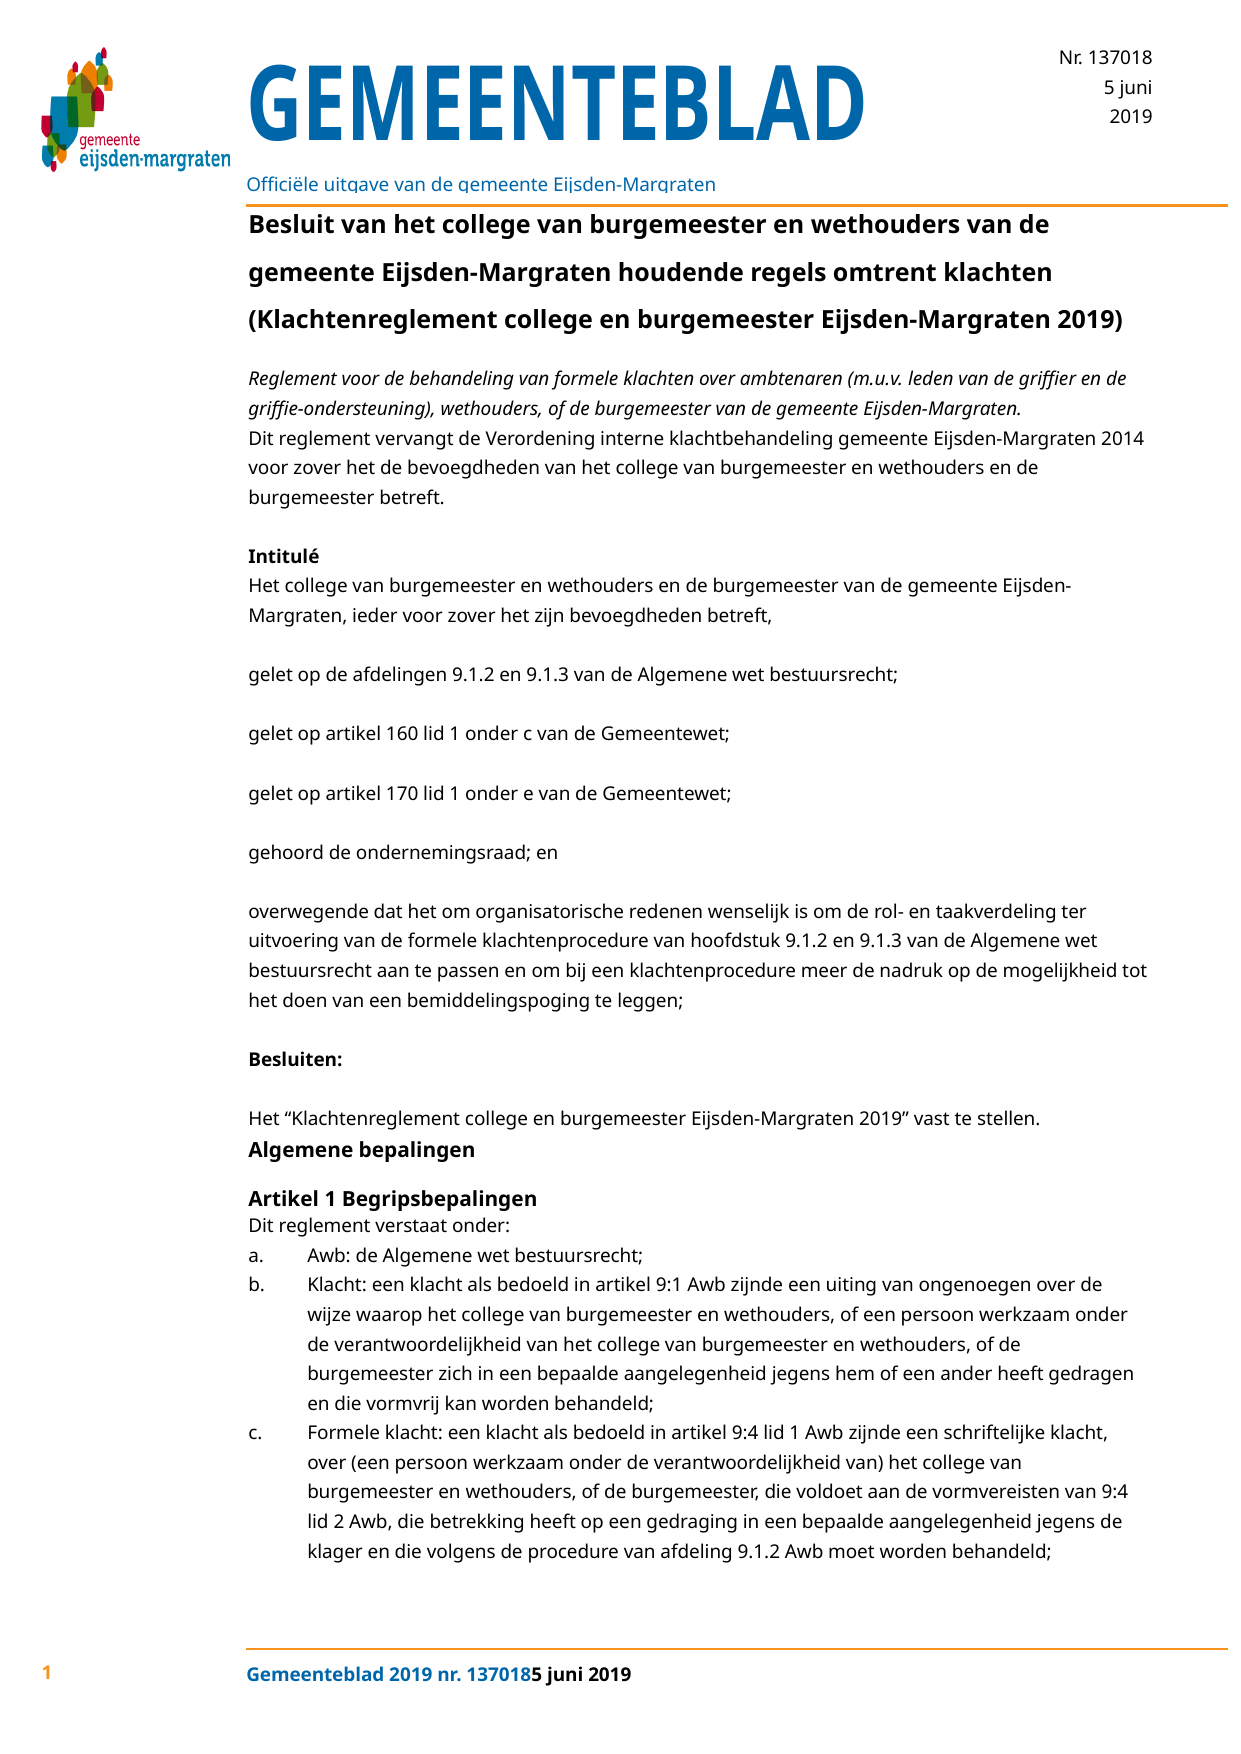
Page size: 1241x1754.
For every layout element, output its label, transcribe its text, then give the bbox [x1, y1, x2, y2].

text Artikel 1 Begripsbepalingen [248, 1184, 1152, 1212]
text Intitulé [248, 543, 1152, 569]
text Besluit van het college van burgemeester en wethouders van de gemeente Eijsden-Margraten houdende regels omtrent klachten (Klachtenreglement college en burgemeester Eijsden-Margraten 2019) [248, 207, 1152, 336]
text Algemene bepalingen [248, 1135, 1152, 1163]
text Dit reglement verstaat onder: [248, 1212, 1152, 1238]
text overwegende dat het om organisatorische redenen wenselijk is om de rol- en taakverdeling ter uitvoering van de formele klachtenprocedure van hoofdstuk 9.1.2 en 9.1.3 van de Algemene wet bestuursrecht aan te passen en om bij een klachtenprocedure meer de nadruk op de mogelijkheid tot het doen van een bemiddelingspoging te leggen; [248, 898, 1152, 1012]
list Awb: de Algemene wet bestuursrecht; [248, 1242, 1152, 1268]
text Besluiten: [248, 1046, 1152, 1072]
picture [41, 47, 231, 172]
text Dit reglement vervangt de Verordening interne klachtbehandeling gemeente Eijsden-Margraten 2014 voor zover het de bevoegdheden van het college van burgemeester en wethouders en de burgemeester betreft. [248, 425, 1152, 509]
text Het “Klachtenreglement college en burgemeester Eijsden-Margraten 2019” vast te stellen. [248, 1105, 1152, 1131]
list Klacht: een klacht als bedoeld in artikel 9:1 Awb zijnde een uiting van ongenoegen over de wijze waarop het college van burgemeester en wethouders, of een persoon werkzaam onder de verantwoordelijkheid van het college van burgemeester en wethouders, of de burgemeester zich in een bepaalde aangelegenheid jegens hem of een ander heeft gedragen en die vormvrij kan worden behandeld; [248, 1272, 1152, 1416]
list Formele klacht: een klacht als bedoeld in artikel 9:4 lid 1 Awb zijnde een schriftelijke klacht, over (een persoon werkzaam onder de verantwoordelijkheid van) het college van burgemeester en wethouders, of de burgemeester, die voldoet aan de vormvereisten van 9:4 lid 2 Awb, die betrekking heeft op een gedraging in een bepaalde aangelegenheid jegens de klager en die volgens de procedure van afdeling 9.1.2 Awb moet worden behandeld; [248, 1419, 1152, 1563]
text gehoord de ondernemingsraad; en [248, 839, 1152, 864]
text Het college van burgemeester en wethouders en de burgemeester van de gemeente Eijsden-Margraten, ieder voor zover het zijn bevoegdheden betreft, [248, 573, 1152, 628]
text gelet op de afdelingen 9.1.2 en 9.1.3 van de Algemene wet bestuursrecht; [248, 661, 1152, 687]
text gelet op artikel 170 lid 1 onder e van de Gemeentewet; [248, 780, 1152, 805]
text Reglement voor de behandeling van formele klachten over ambtenaren (m.u.v. leden van de griffier en de griffie-ondersteuning), wethouders, of de burgemeester van de gemeente Eijsden-Margraten. [248, 366, 1152, 421]
text gelet op artikel 160 lid 1 onder c van de Gemeentewet; [248, 721, 1152, 746]
